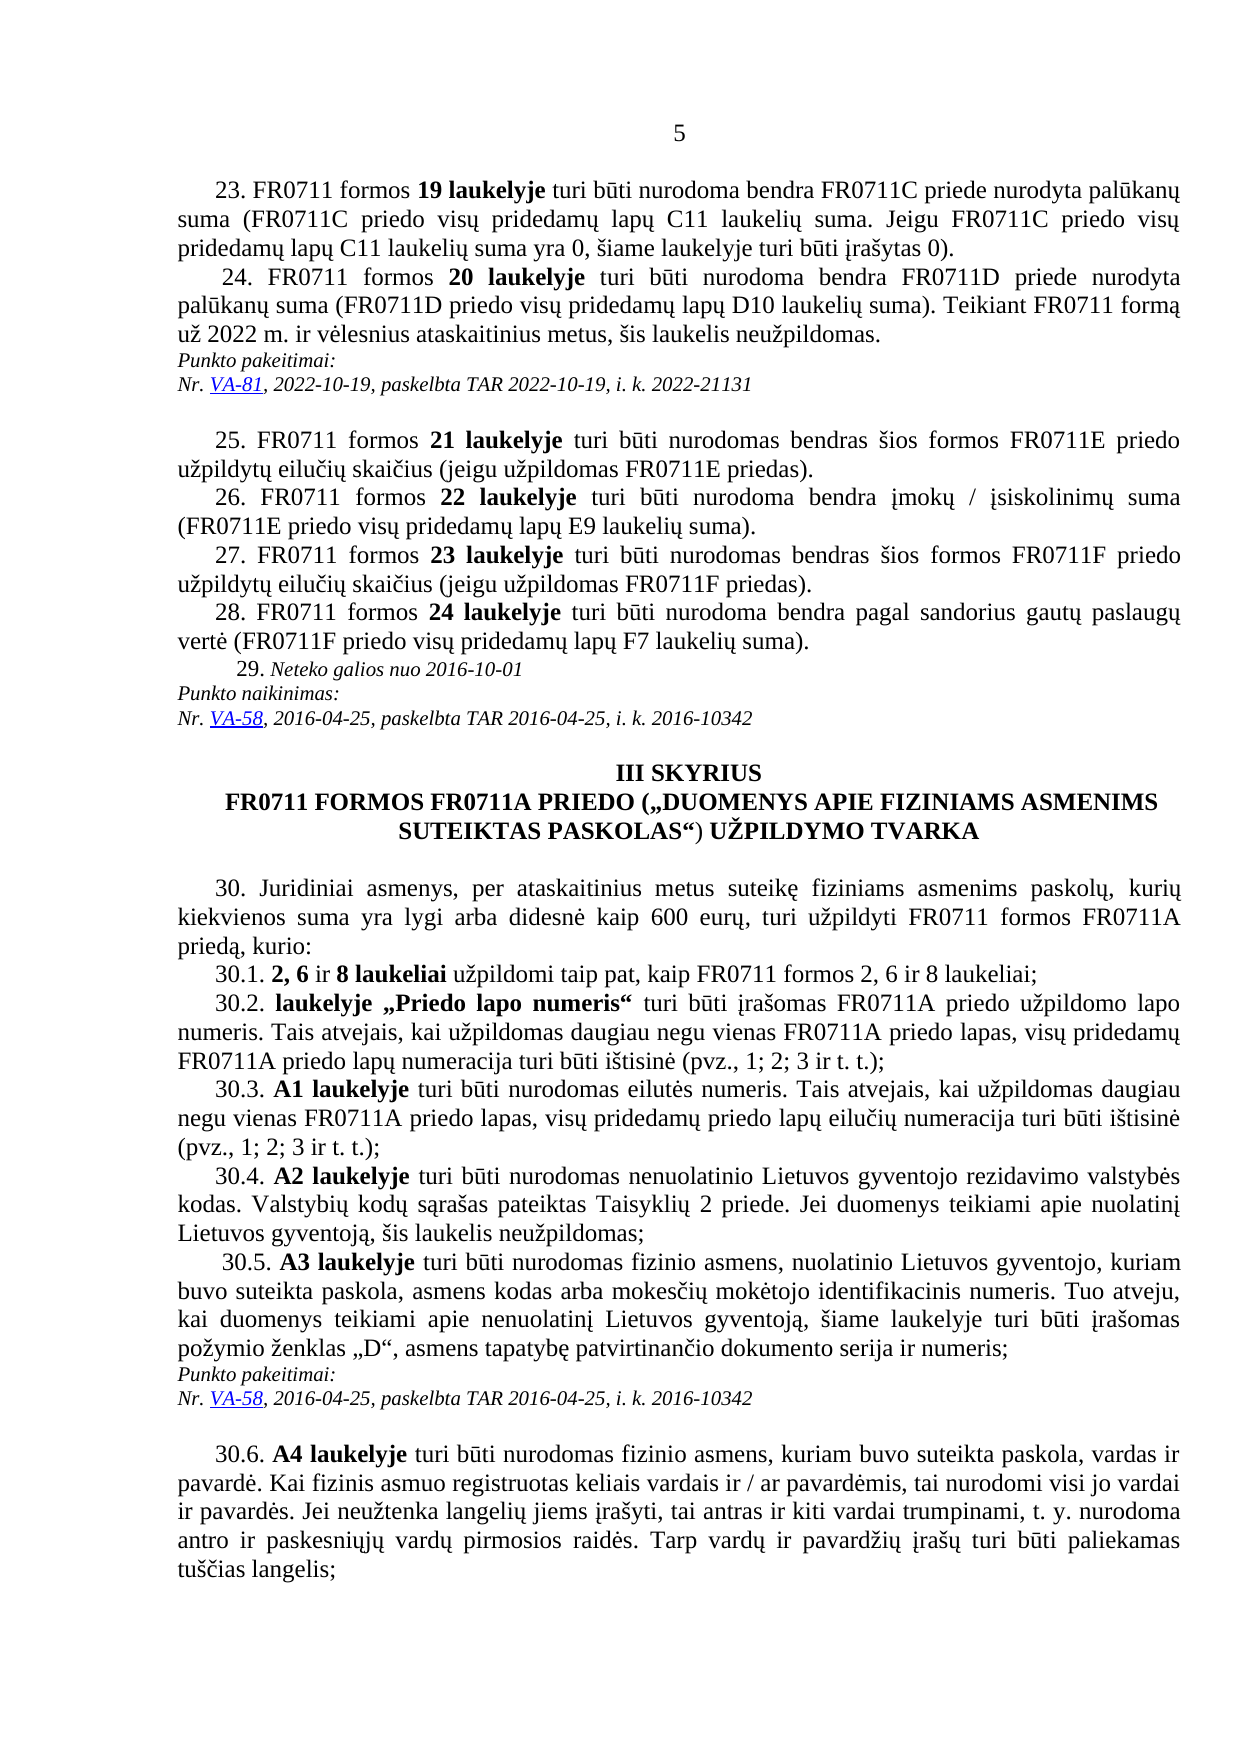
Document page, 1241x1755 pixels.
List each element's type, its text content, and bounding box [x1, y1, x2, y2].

text 30.4. A2 laukelyje turi būti nurodomas nenuolatinio Lietuvos gyventojo rezidavimo valstybės kodas. Valstybių kodų sąrašas pateiktas Taisyklių 2 priede. Jei duomenys teikiami apie nuolatinį Lietuvos gyventoją, šis laukelis neužpildomas; [177, 1161, 1181, 1247]
text Nr. VA-81, 2022-10-19, paskelbta TAR 2022-10-19, i. k. 2022-21131 [177, 372, 1181, 396]
text Nr. VA-58, 2016-04-25, paskelbta TAR 2016-04-25, i. k. 2016-10342 [177, 1386, 1181, 1410]
text 30.1. 2, 6 ir 8 laukeliai užpildomi taip pat, kaip FR0711 formos 2, 6 ir 8 laukeliai; [177, 959, 1181, 988]
text Punkto naikinimas: [177, 681, 1181, 705]
text 23. FR0711 formos 19 laukelyje turi būti nurodoma bendra FR0711C priede nurodyta palūkanų suma (FR0711C priedo visų pridedamų lapų C11 laukelių suma. Jeigu FR0711C priedo visų pridedamų lapų C11 laukelių suma yra 0, šiame laukelyje turi būti įrašytas 0). [177, 176, 1181, 262]
text 29. Neteko galios nuo 2016-10-01 [177, 655, 1181, 681]
text Punkto pakeitimai: [177, 348, 1181, 372]
text 30.5. A3 laukelyje turi būti nurodomas fizinio asmens, nuolatinio Lietuvos gyventojo, kuriam buvo suteikta paskola, asmens kodas arba mokesčių mokėtojo identifikacinis numeris. Tuo atveju, kai duomenys teikiami apie nenuolatinį Lietuvos gyventoją, šiame laukelyje turi būti įrašomas požymio ženklas „D“, asmens tapatybę patvirtinančio dokumento serija ir numeris; [177, 1247, 1181, 1362]
text 25. FR0711 formos 21 laukelyje turi būti nurodomas bendras šios formos FR0711E priedo užpildytų eilučių skaičius (jeigu užpildomas FR0711E priedas). [177, 425, 1181, 482]
text FR0711 formos FR0711a priedo („Duomenys apie fiziniams asmenims suteiktas paskolas“) užpildymo tvarka [196, 787, 1181, 844]
text Punkto pakeitimai: [177, 1362, 1181, 1386]
text 27. FR0711 formos 23 laukelyje turi būti nurodomas bendras šios formos FR0711F priedo užpildytų eilučių skaičius (jeigu užpildomas FR0711F priedas). [177, 540, 1181, 597]
text 30.6. A4 laukelyje turi būti nurodomas fizinio asmens, kuriam buvo suteikta paskola, vardas ir pavardė. Kai fizinis asmuo registruotas keliais vardais ir / ar pavardėmis, tai nurodomi visi jo vardai ir pavardės. Jei neužtenka langelių jiems įrašyti, tai antras ir kiti vardai trumpinami, t. y. nurodoma antro ir paskesniųjų vardų pirmosios raidės. Tarp vardų ir pavardžių įrašų turi būti paliekamas tuščias langelis; [177, 1439, 1181, 1583]
text 24. FR0711 formos 20 laukelyje turi būti nurodoma bendra FR0711D priede nurodyta palūkanų suma (FR0711D priedo visų pridedamų lapų D10 laukelių suma). Teikiant FR0711 formą už 2022 m. ir vėlesnius ataskaitinius metus, šis laukelis neužpildomas. [177, 262, 1181, 348]
text III SKYRIUS [196, 758, 1181, 787]
text 30.3. A1 laukelyje turi būti nurodomas eilutės numeris. Tais atvejais, kai užpildomas daugiau negu vienas FR0711A priedo lapas, visų pridedamų priedo lapų eilučių numeracija turi būti ištisinė (pvz., 1; 2; 3 ir t. t.); [177, 1074, 1181, 1161]
text 30. Juridiniai asmenys, per ataskaitinius metus suteikę fiziniams asmenims paskolų, kurių kiekvienos suma yra lygi arba didesnė kaip 600 eurų, turi užpildyti FR0711 formos FR0711A priedą, kurio: [177, 873, 1181, 959]
text 30.2. laukelyje „Priedo lapo numeris“ turi būti įrašomas FR0711A priedo užpildomo lapo numeris. Tais atvejais, kai užpildomas daugiau negu vienas FR0711A priedo lapas, visų pridedamų FR0711A priedo lapų numeracija turi būti ištisinė (pvz., 1; 2; 3 ir t. t.); [177, 988, 1181, 1074]
text 28. FR0711 formos 24 laukelyje turi būti nurodoma bendra pagal sandorius gautų paslaugų vertė (FR0711F priedo visų pridedamų lapų F7 laukelių suma). [177, 597, 1181, 655]
text 26. FR0711 formos 22 laukelyje turi būti nurodoma bendra įmokų / įsiskolinimų suma (FR0711E priedo visų pridedamų lapų E9 laukelių suma). [177, 482, 1181, 540]
text Nr. VA-58, 2016-04-25, paskelbta TAR 2016-04-25, i. k. 2016-10342 [177, 705, 1181, 729]
